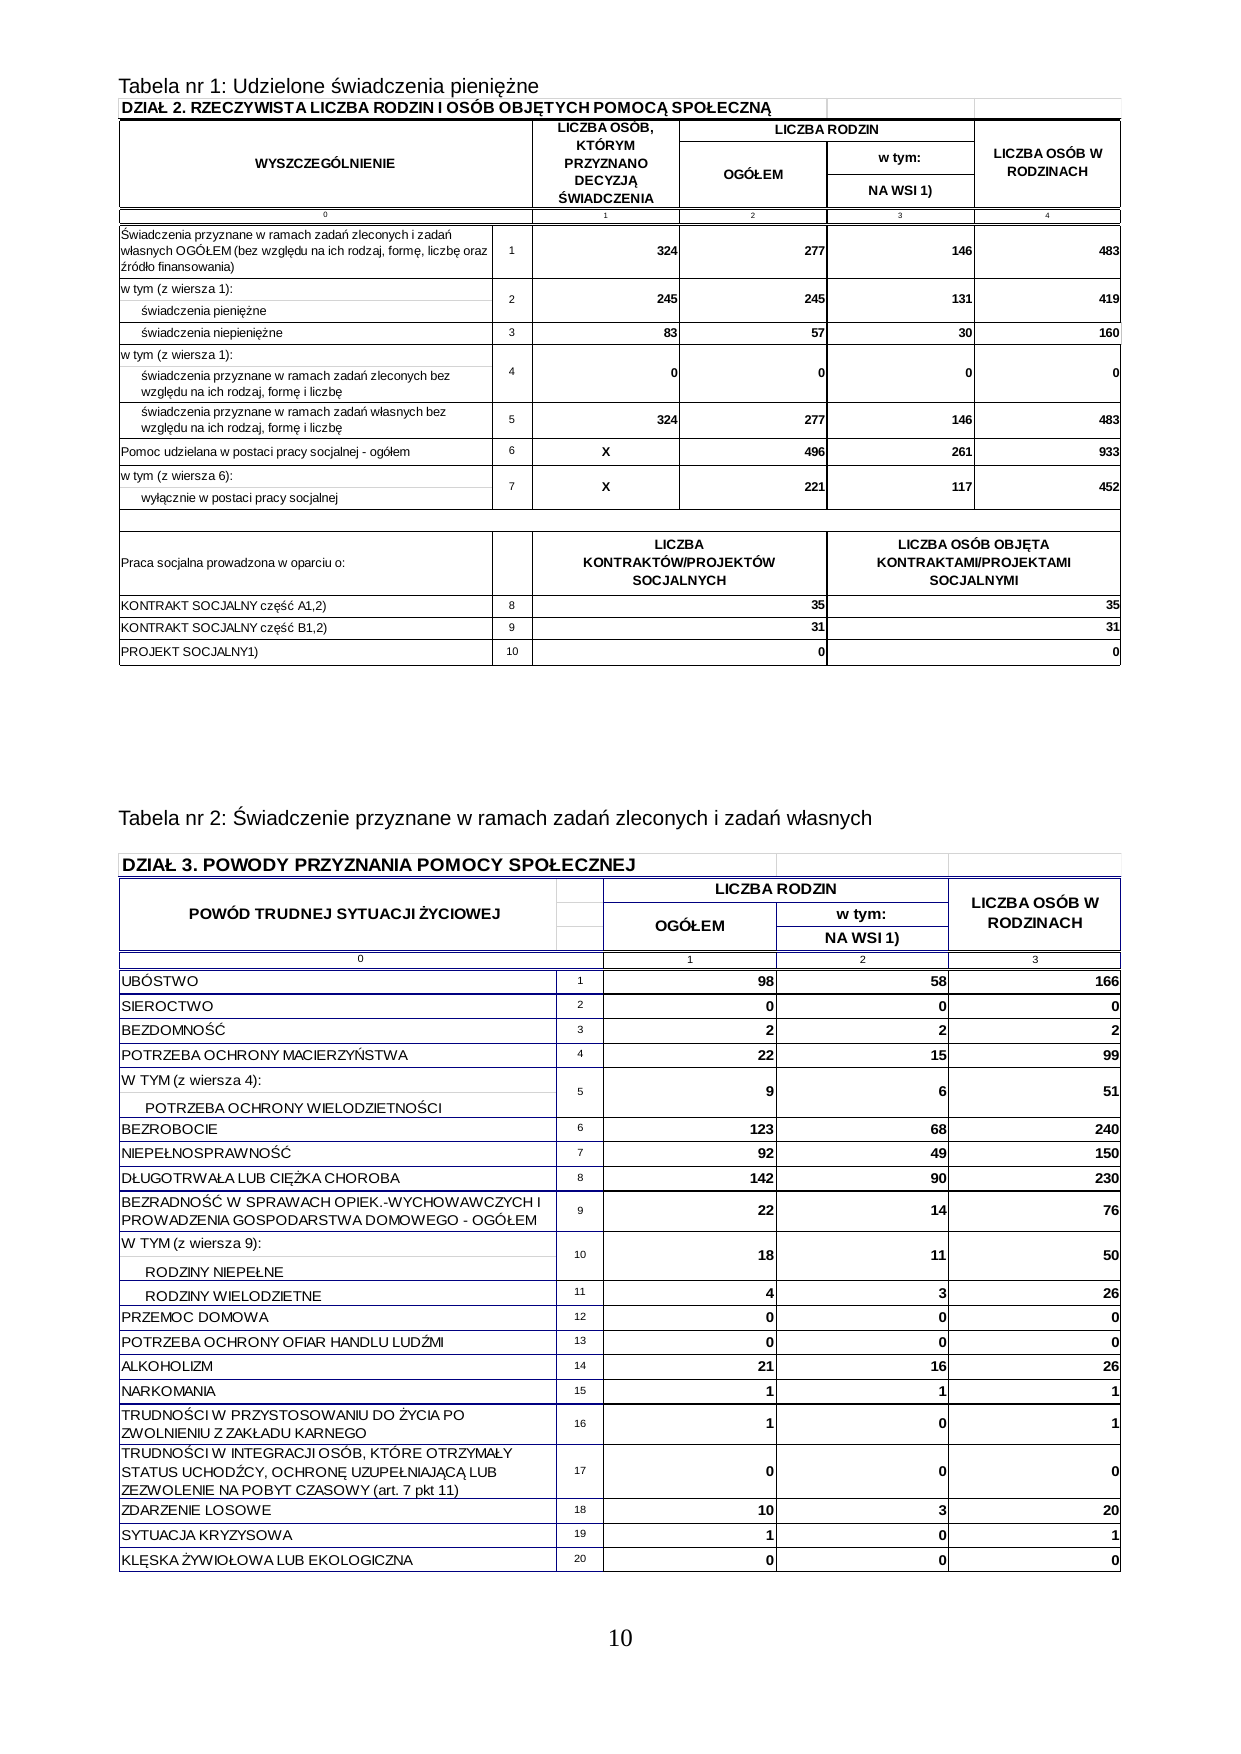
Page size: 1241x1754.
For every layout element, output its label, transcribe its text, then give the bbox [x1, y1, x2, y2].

text Tabela nr 2: Świadczenie przyznane w ramach zadań zleconych i zadań własnych [118, 806, 1122, 829]
text Tabela nr 1: Udzielone świadczenia pieniężne [118, 74, 1122, 98]
